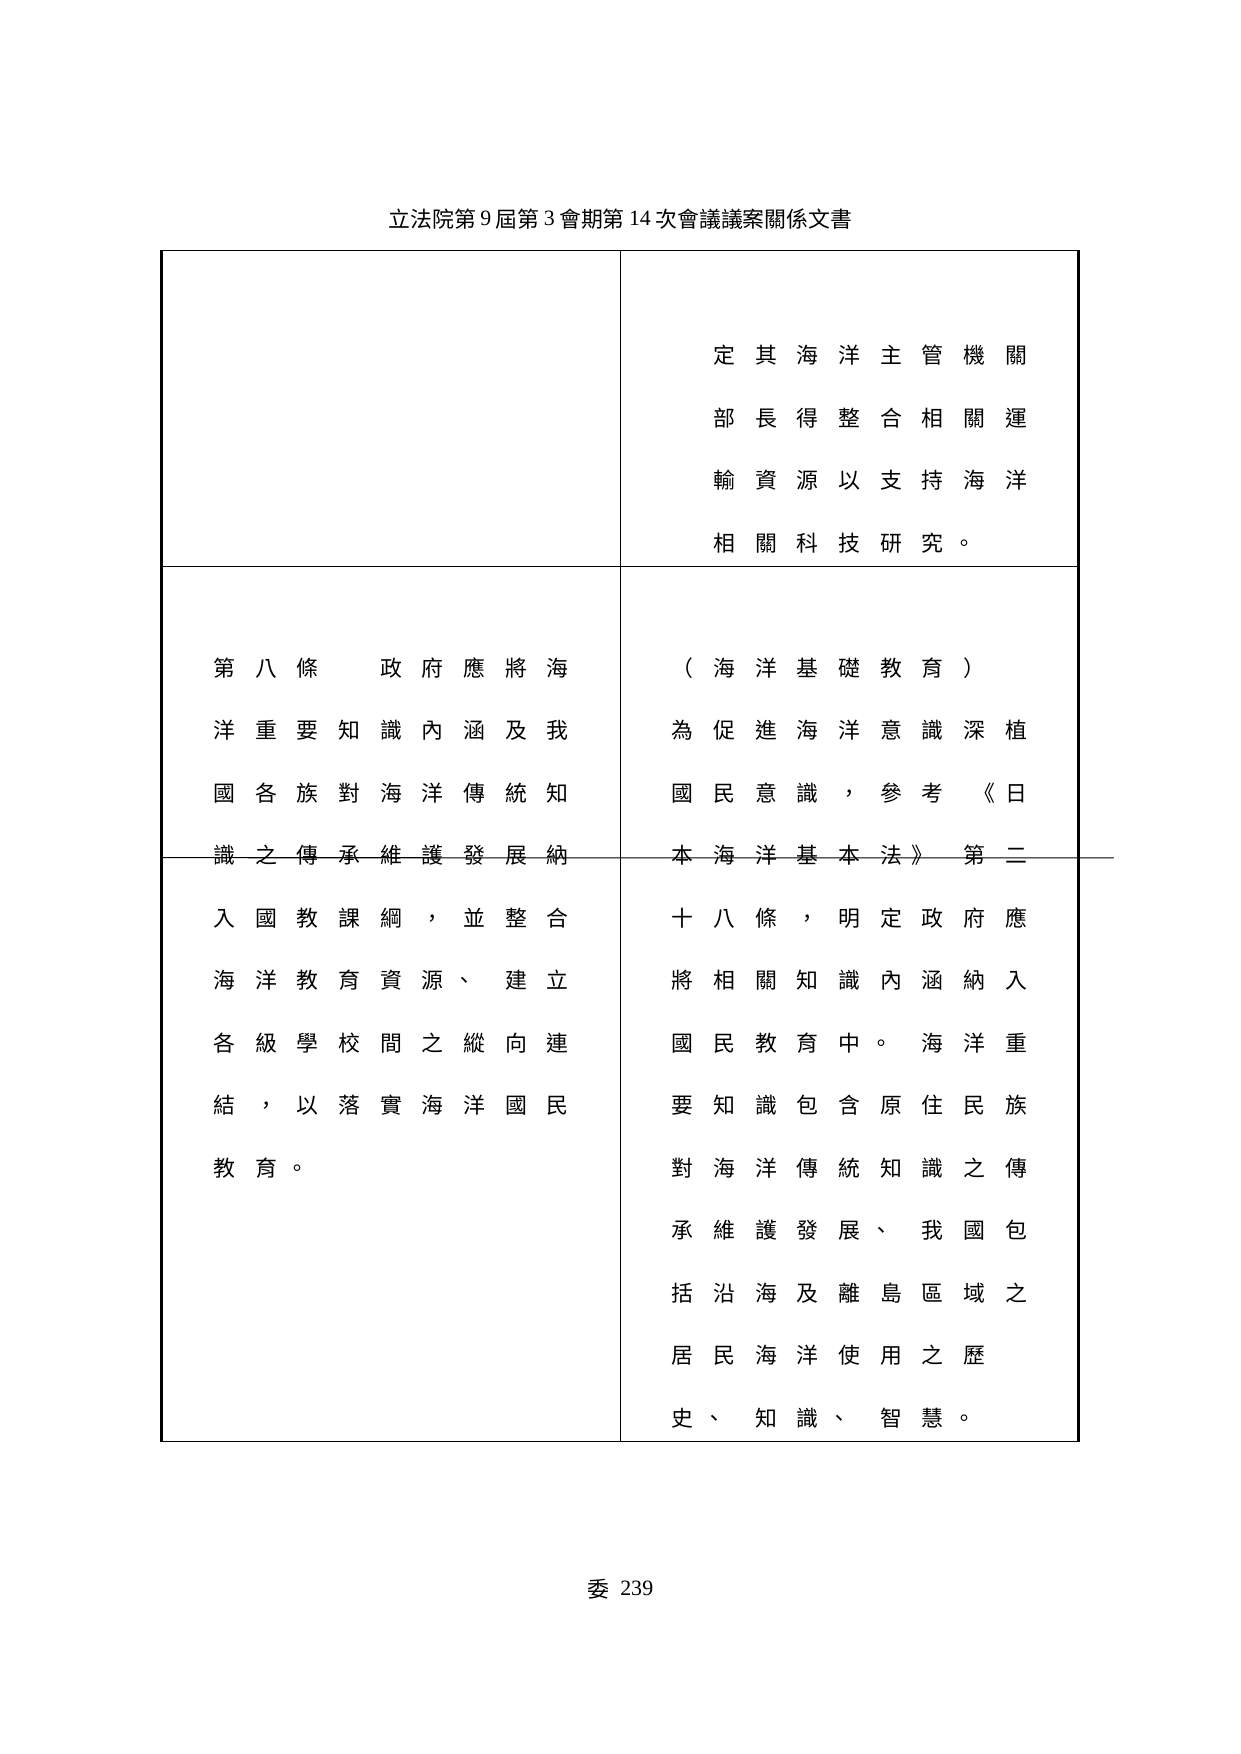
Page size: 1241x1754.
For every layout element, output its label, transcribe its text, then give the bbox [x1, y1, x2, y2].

table_cell 第八條 政府應將海洋重要知識內涵及我國各族對海洋傳統知識之傳承維護發展納入國教課綱，並整合海洋教育資源、建立各級學校間之縱向連結，以落實海洋國民教育。 [163, 567, 620, 857]
table_cell （海洋基礎教育） 為促進海洋意識深植國民意識，參考《日本海洋基本法》第二十八條，明定政府應將相關知識內涵納入國民教育中。海洋重要知識包含原住民族對海洋傳統知識之傳承維護發展、我國包括沿海及離島區域之居民海洋使用之歷史、知識、智慧。 [621, 859, 1077, 1441]
table_cell [163, 251, 620, 566]
table_cell （海洋基礎教育） 為促進海洋意識深植國民意識，參考《日本海洋基本法》第二十八條，明定政府應將相關知識內涵納入國民教育中。海洋重要知識包含原住民族對海洋傳統知識之傳承維護發展、我國包括沿海及離島區域之居民海洋使用之歷史、知識、智慧。 [621, 567, 1077, 857]
table_cell 定其海洋主管機關部長得整合相關運輸資源以支持海洋相關科技研究。 [621, 251, 1077, 566]
table_cell 第八條 政府應將海洋重要知識內涵及我國各族對海洋傳統知識之傳承維護發展納入國教課綱，並整合海洋教育資源、建立各級學校間之縱向連結，以落實海洋國民教育。 [163, 859, 620, 1441]
